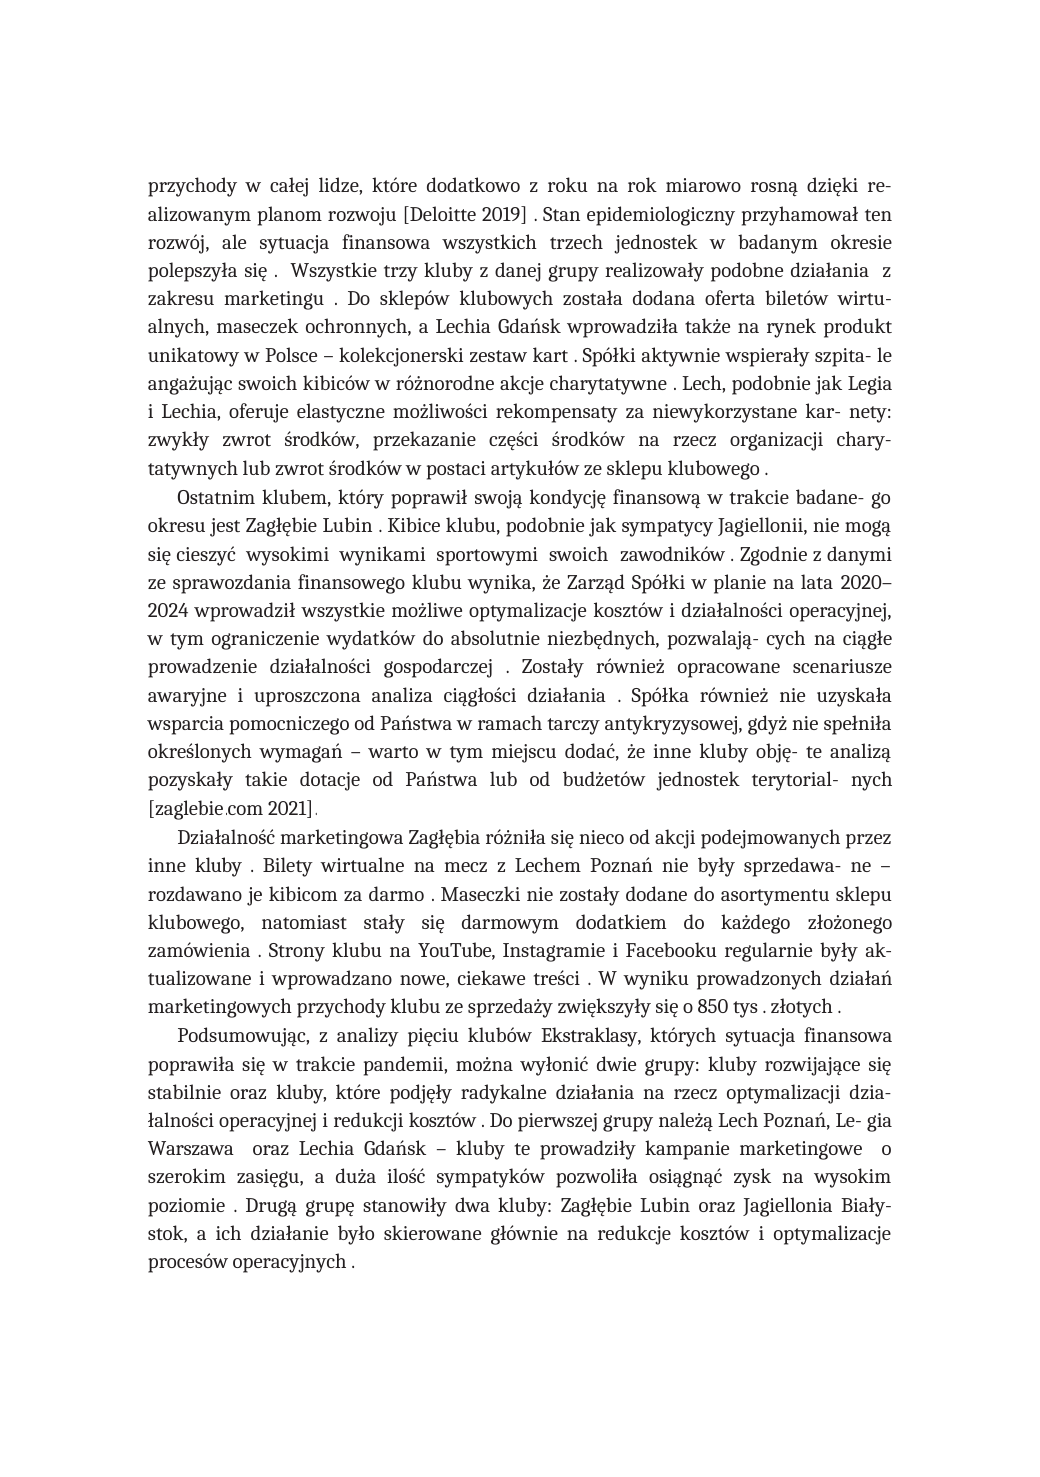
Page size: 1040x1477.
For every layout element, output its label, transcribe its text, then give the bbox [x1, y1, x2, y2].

text Działalność marketingowa Zagłębia różniła się nieco od akcji podejmowanych przez inne kluby . Bilety wirtualne na mecz z Lechem Poznań nie były sprzedawa- ne – rozdawano je kibicom za darmo . Maseczki nie zostały dodane do asortymentu sklepu klubowego, natomiast stały się darmowym dodatkiem do każdego złożonego zamówienia . Strony klubu na YouTube, Instagramie i Facebooku regularnie były ak- tualizowane i wprowadzano nowe, ciekawe treści . W wyniku prowadzonych działań marketingowych przychody klubu ze sprzedaży zwiększyły się o 850 tys . złotych . [148, 826, 892, 1019]
text Ostatnim klubem, który poprawił swoją kondycję finansową w trakcie badane- go okresu jest Zagłębie Lubin . Kibice klubu, podobnie jak sympatycy Jagiellonii, nie mogą się cieszyć wysokimi wynikami sportowymi swoich zawodników . Zgodnie z danymi ze sprawozdania finansowego klubu wynika, że Zarząd Spółki w planie na lata 2020–2024 wprowadził wszystkie możliwe optymalizacje kosztów i działalności operacyjnej, w tym ograniczenie wydatków do absolutnie niezbędnych, pozwalają- cych na ciągłe prowadzenie działalności gospodarczej . Zostały również opracowane scenariusze awaryjne i uproszczona analiza ciągłości działania . Spółka również nie uzyskała wsparcia pomocniczego od Państwa w ramach tarczy antykryzysowej, gdyż nie spełniła określonych wymagań – warto w tym miejscu dodać, że inne kluby obję- te analizą pozyskały takie dotacje od Państwa lub od budżetów jednostek terytorial- nych [zaglebie .com 2021] . [148, 486, 892, 820]
text Podsumowując, z analizy pięciu klubów Ekstraklasy, których sytuacja finansowa poprawiła się w trakcie pandemii, można wyłonić dwie grupy: kluby rozwijające się stabilnie oraz kluby, które podjęły radykalne działania na rzecz optymalizacji dzia- łalności operacyjnej i redukcji kosztów . Do pierwszej grupy należą Lech Poznań, Le- gia Warszawa oraz Lechia Gdańsk – kluby te prowadziły kampanie marketingowe o szerokim zasięgu, a duża ilość sympatyków pozwoliła osiągnąć zysk na wysokim poziomie . Drugą grupę stanowiły dwa kluby: Zagłębie Lubin oraz Jagiellonia Biały- stok, a ich działanie było skierowane głównie na redukcje kosztów i optymalizacje procesów operacyjnych . [148, 1024, 892, 1274]
text przychody w całej lidze, które dodatkowo z roku na rok miarowo rosną dzięki re- alizowanym planom rozwoju [Deloitte 2019] . Stan epidemiologiczny przyhamował ten rozwój, ale sytuacja finansowa wszystkich trzech jednostek w badanym okresie polepszyła się . Wszystkie trzy kluby z danej grupy realizowały podobne działania z zakresu marketingu . Do sklepów klubowych została dodana oferta biletów wirtu- alnych, maseczek ochronnych, a Lechia Gdańsk wprowadziła także na rynek produkt unikatowy w Polsce – kolekcjonerski zestaw kart . Spółki aktywnie wspierały szpita- le angażując swoich kibiców w różnorodne akcje charytatywne . Lech, podobnie jak Legia i Lechia, oferuje elastyczne możliwości rekompensaty za niewykorzystane kar- nety: zwykły zwrot środków, przekazanie części środków na rzecz organizacji chary- tatywnych lub zwrot środków w postaci artykułów ze sklepu klubowego . [148, 174, 892, 480]
